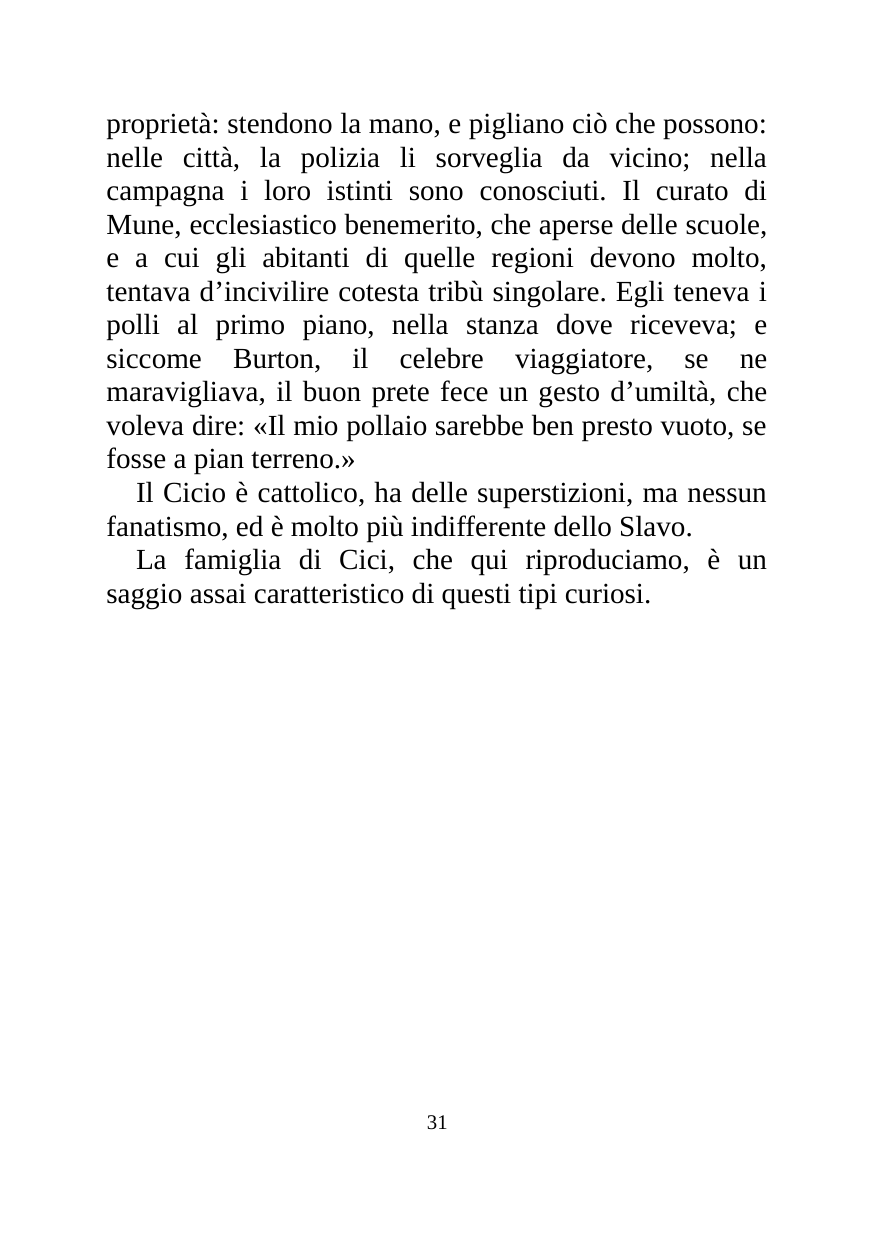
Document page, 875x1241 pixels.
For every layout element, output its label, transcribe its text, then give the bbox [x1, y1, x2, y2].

text La famiglia di Cici, che qui riproduciamo, è un saggio assai caratteristico di questi tipi curiosi. [106, 542, 768, 609]
text Il Cicio è cattolico, ha delle superstizioni, ma nessun fanatismo, ed è molto più indifferente dello Slavo. [106, 475, 768, 542]
text proprietà: stendono la mano, e pigliano ciò che possono: nelle città, la polizia li sorveglia da vicino; nella campagna i loro istinti sono conosciuti. Il curato di Mune, ecclesiastico benemerito, che aperse delle scuole, e a cui gli abitanti di quelle regioni devono molto, tentava d’incivilire cotesta tribù singolare. Egli teneva i polli al primo piano, nella stanza dove riceveva; e siccome Burton, il celebre viaggiatore, se ne maravigliava, il buon prete fece un gesto d’umiltà, che voleva dire: «Il mio pollaio sarebbe ben presto vuoto, se fosse a pian terreno.» [106, 106, 768, 475]
